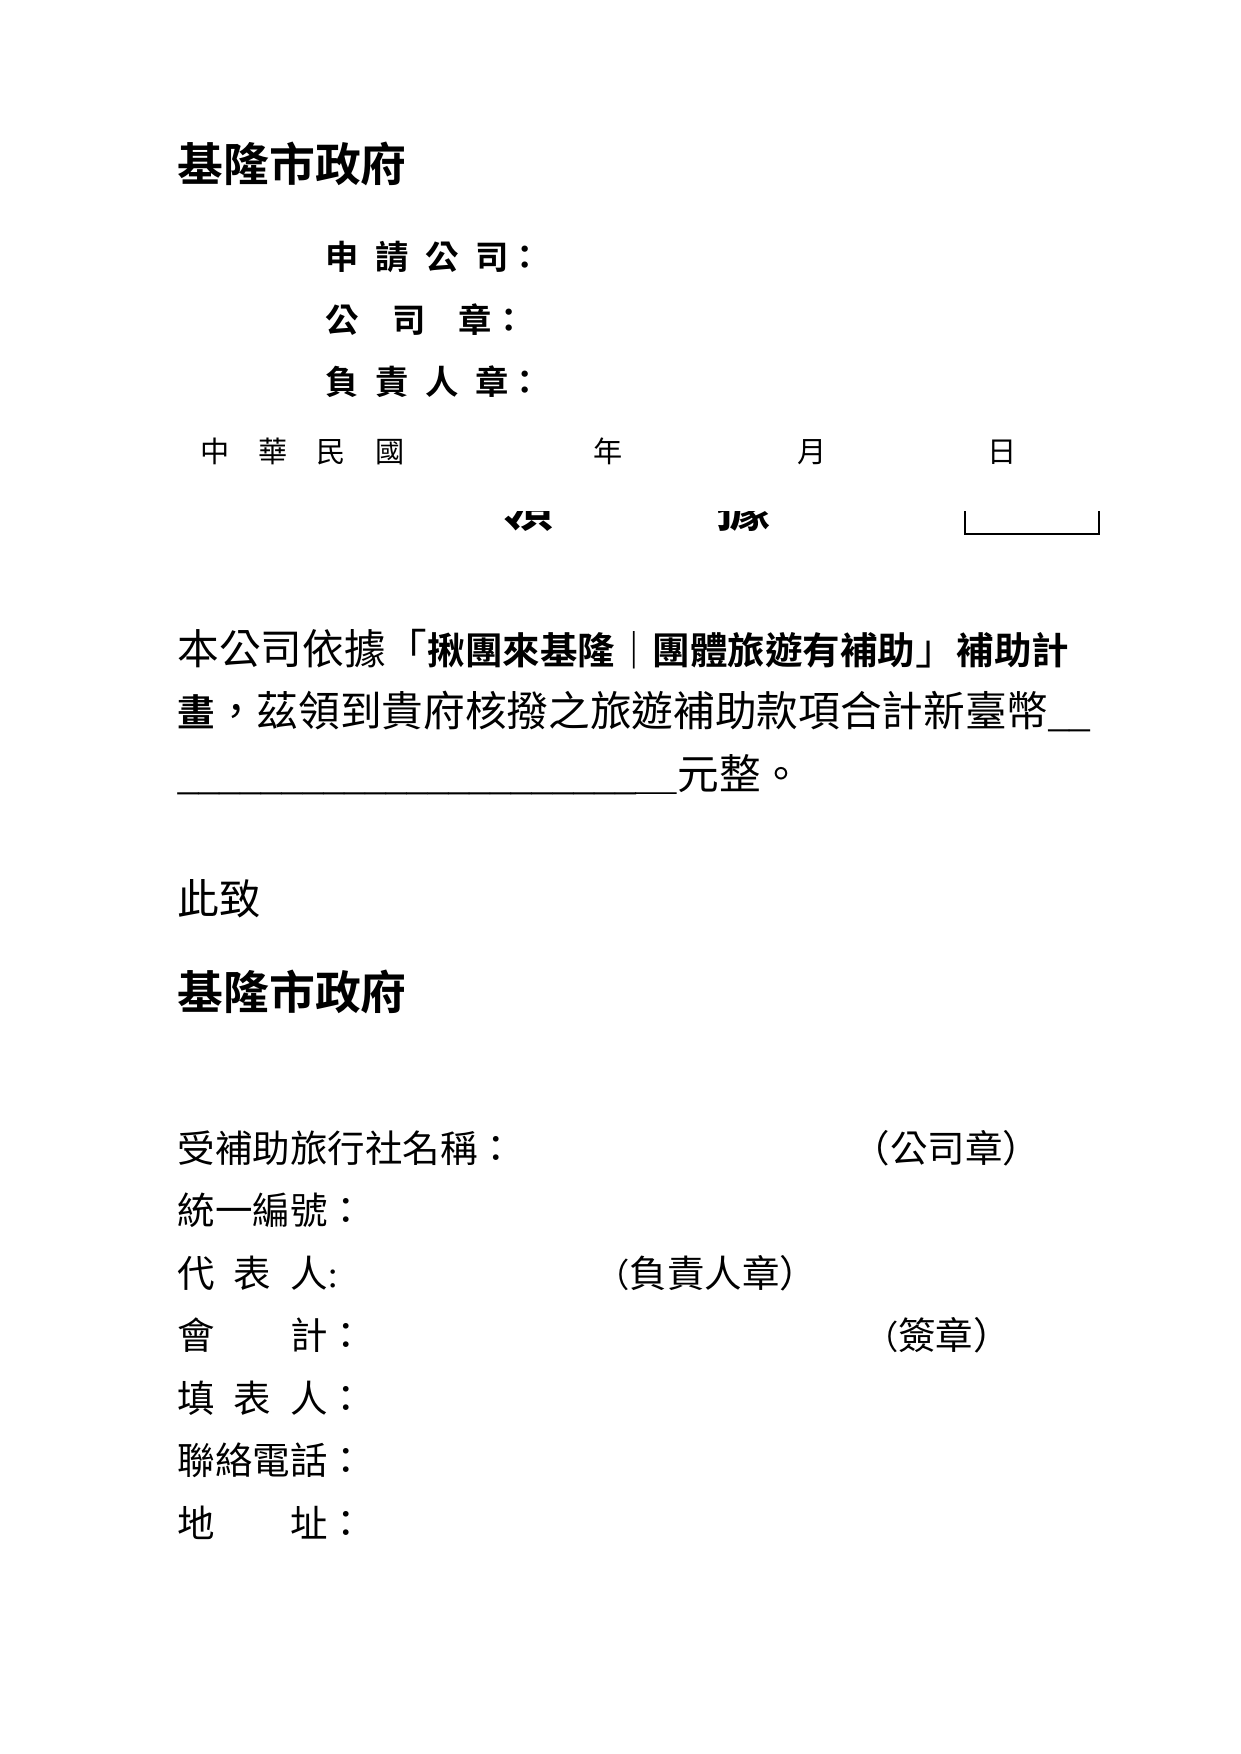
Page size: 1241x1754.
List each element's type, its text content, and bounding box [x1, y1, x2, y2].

text [185, 421, 1100, 511]
text 代 表 人: （負責人章） [177, 1229, 1092, 1292]
text 申 請 公 司： [325, 213, 1092, 276]
text 聯絡電話： [177, 1417, 1092, 1479]
text 填 表 人： [177, 1354, 1092, 1417]
text 受補助旅行社名稱： （公司章） [177, 1104, 1092, 1167]
text 基隆市政府 [177, 88, 1092, 213]
text 地 址： [177, 1479, 1092, 1542]
text 統一編號： [177, 1167, 1092, 1229]
text 公 司 章： [325, 276, 1092, 338]
text 領 據 [177, 463, 1092, 542]
text 負 責 人 章： [325, 338, 1092, 401]
text 中 華 民 國 年 月 日 [200, 428, 1085, 471]
text 基隆市政府 [177, 917, 1092, 1042]
text 本公司依據「揪團來基隆｜團體旅遊有補助」補助計畫，茲領到貴府核撥之旅遊補助款項合計新臺幣________________________＿元整。 [177, 604, 1092, 792]
text 會 計： （簽章） [177, 1292, 1092, 1354]
text 此致 [177, 854, 1092, 917]
